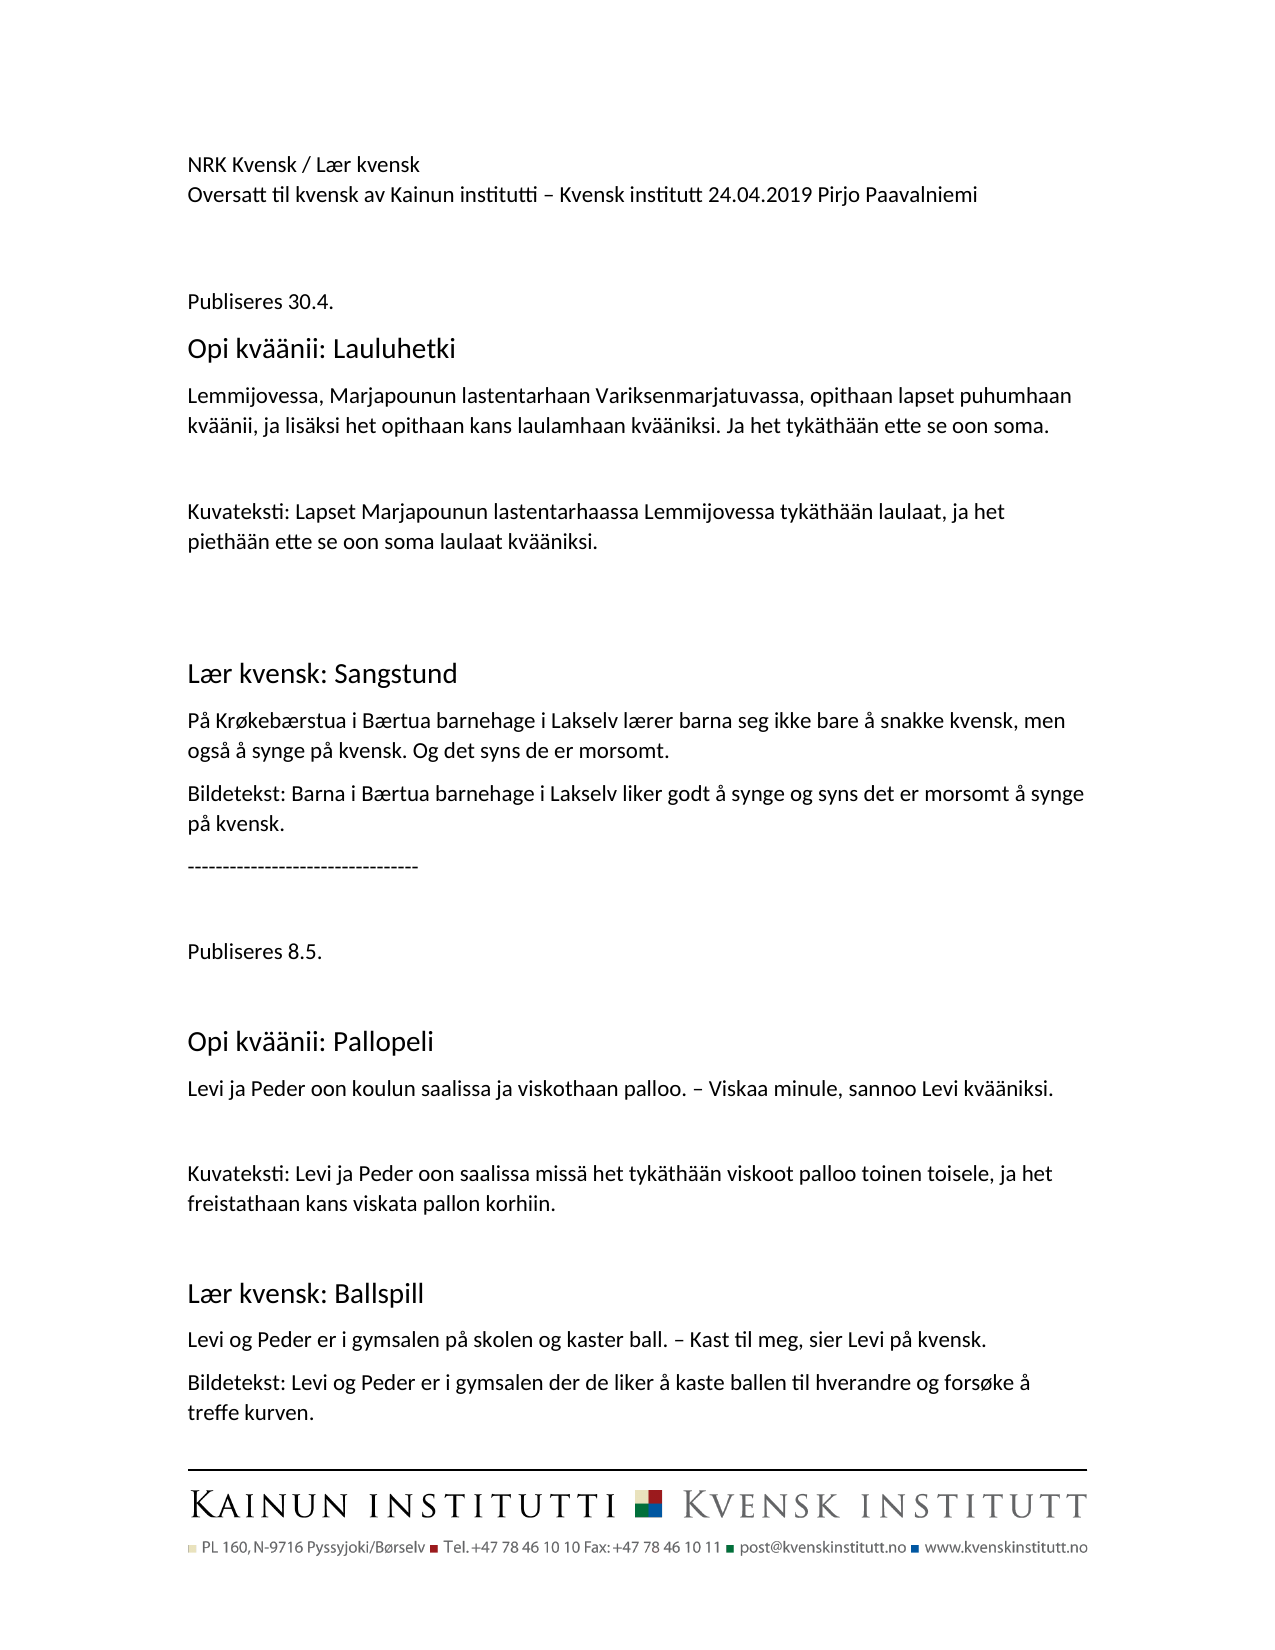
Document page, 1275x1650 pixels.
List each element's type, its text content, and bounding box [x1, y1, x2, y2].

text Opi kväänii: Pallopeli [187, 1023, 1087, 1058]
text --------------------------------- [187, 852, 1087, 880]
text NRK Kvensk / Lær kvensk [187, 150, 1087, 178]
text Opi kväänii: Lauluhetki [187, 330, 1087, 366]
text Bildetekst: Levi og Peder er i gymsalen der de liker å kaste ballen til hverandre og forsøke å treffe kurven. [187, 1368, 1087, 1427]
text Kuvateksti: Levi ja Peder oon saalissa missä het tykäthään viskoot palloo toinen toisele, ja het freistathaan kans viskata pallon korhiin. [187, 1159, 1087, 1217]
text Levi ja Peder oon koulun saalissa ja viskothaan palloo. – Viskaa minule, sannoo Levi kvääniksi. [187, 1074, 1087, 1102]
text På Krøkebærstua i Bærtua barnehage i Lakselv lærer barna seg ikke bare å snakke kvensk, men også å synge på kvensk. Og det syns de er morsomt. [187, 706, 1087, 764]
text Lemmijovessa, Marjapounun lastentarhaan Variksenmarjatuvassa, opithaan lapset puhumhaan kväänii, ja lisäksi het opithaan kans laulamhaan kvääniksi. Ja het tykäthään ette se oon soma. [187, 381, 1087, 439]
text Publiseres 8.5. [187, 937, 1087, 965]
text Lær kvensk: Sangstund [187, 655, 1087, 691]
text Kuvateksti: Lapset Marjapounun lastentarhaassa Lemmijovessa tykäthään laulaat, ja het piethään ette se oon soma laulaat kvääniksi. [187, 497, 1087, 555]
text Bildetekst: Barna i Bærtua barnehage i Lakselv liker godt å synge og syns det er morsomt å synge på kvensk. [187, 779, 1087, 837]
text Oversatt til kvensk av Kainun institutti – Kvensk institutt 24.04.2019 Pirjo Paavalniemi [187, 180, 1087, 208]
text Lær kvensk: Ballspill [187, 1275, 1087, 1310]
text Publiseres 30.4. [187, 287, 1087, 316]
picture [187, 1490, 1088, 1558]
text Levi og Peder er i gymsalen på skolen og kaster ball. – Kast til meg, sier Levi på kvensk. [187, 1326, 1087, 1354]
